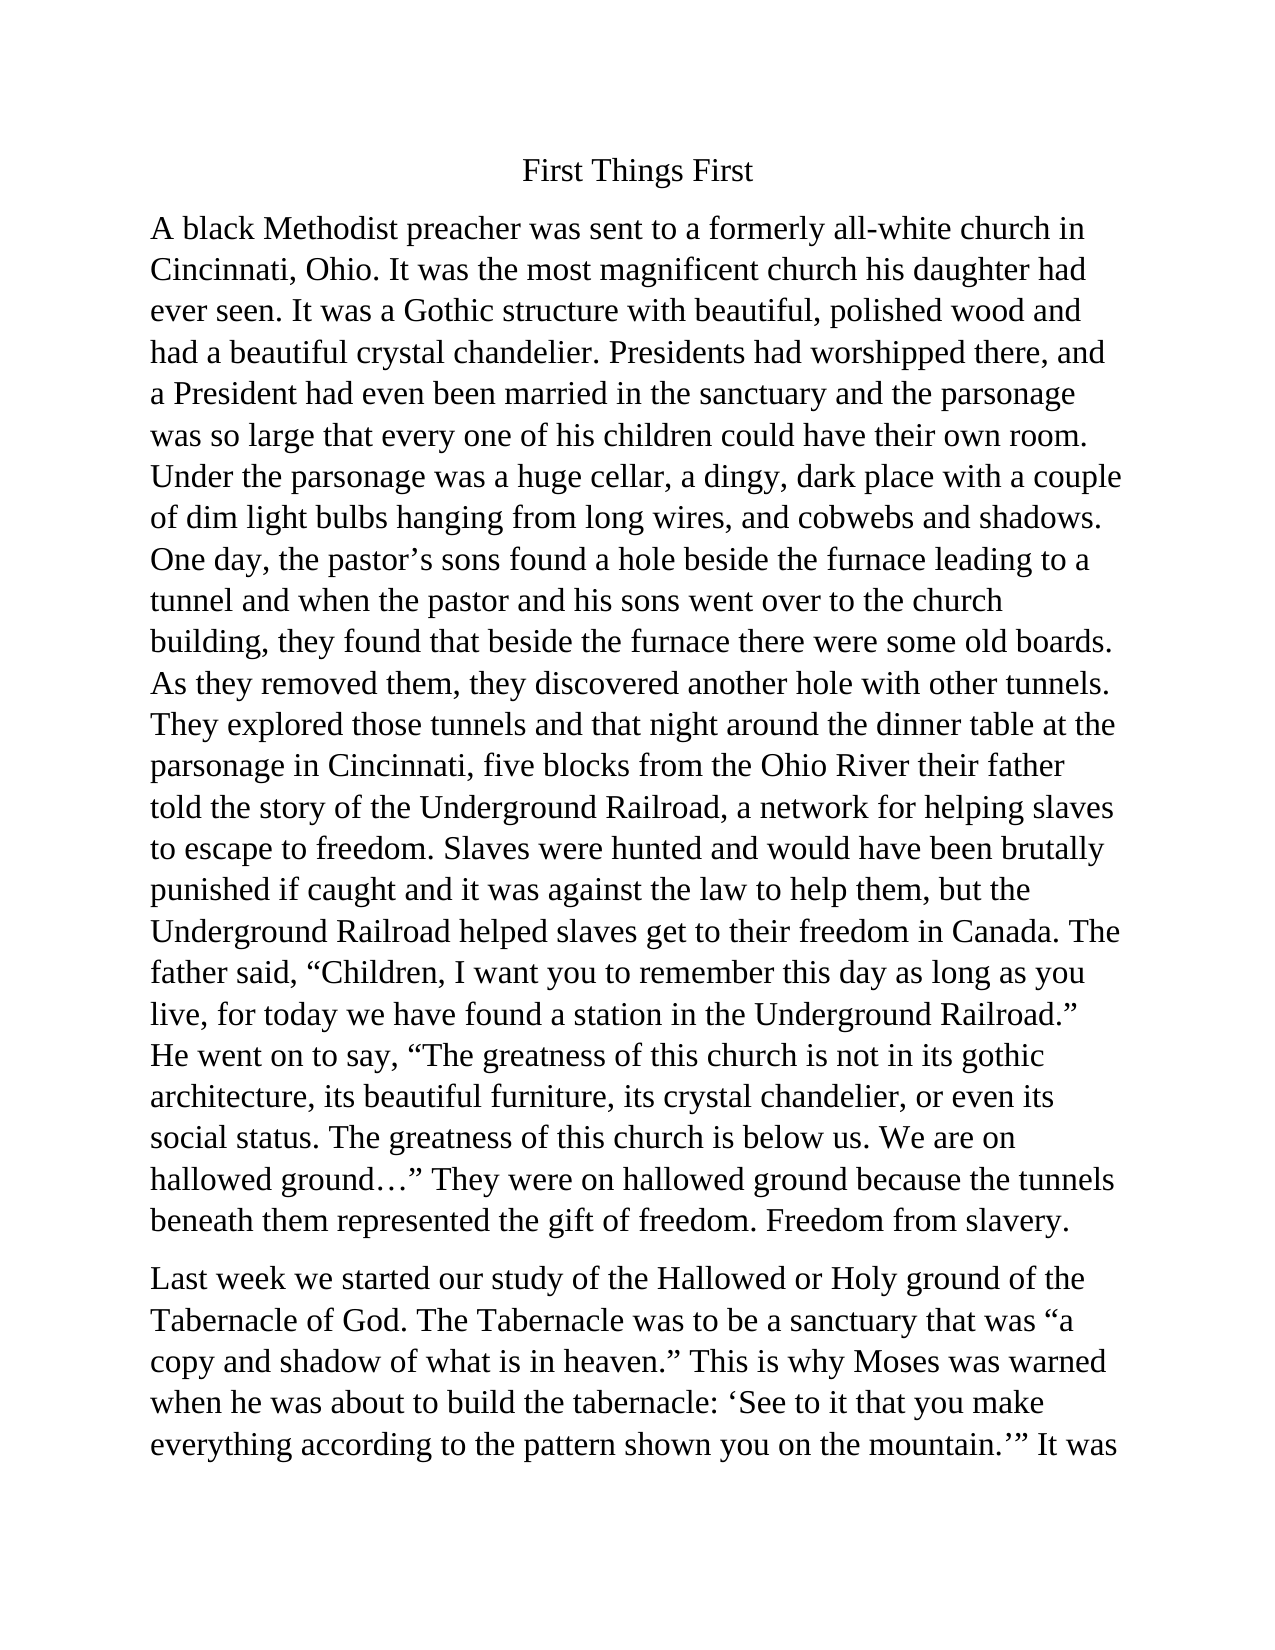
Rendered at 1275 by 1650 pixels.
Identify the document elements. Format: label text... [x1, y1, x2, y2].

text Last week we started our study of the Hallowed or Holy ground of the Tabernacle of God. The Tabernacle was to be a sanctuary that was “a copy and shadow of what is in heaven.” This is why Moses was warned when he was about to build the tabernacle: ‘See to it that you make everything according to the pattern shown you on the mountain.’” It was [150, 1258, 1125, 1462]
text First Things First [150, 150, 1125, 188]
text A black Methodist preacher was sent to a formerly all-white church in Cincinnati, Ohio. It was the most magnificent church his daughter had ever seen. It was a Gothic structure with beautiful, polished wood and had a beautiful crystal chandelier. Presidents had worshipped there, and a President had even been married in the sanctuary and the parsonage was so large that every one of his children could have their own room. Under the parsonage was a huge cellar, a dingy, dark place with a couple of dim light bulbs hanging from long wires, and cobwebs and shadows. One day, the pastor’s sons found a hole beside the furnace leading to a tunnel and when the pastor and his sons went over to the church building, they found that beside the furnace there were some old boards. As they removed them, they discovered another hole with other tunnels. They explored those tunnels and that night around the dinner table at the parsonage in Cincinnati, five blocks from the Ohio River their father told the story of the Underground Railroad, a network for helping slaves to escape to freedom. Slaves were hunted and would have been brutally punished if caught and it was against the law to help them, but the Underground Railroad helped slaves get to their freedom in Canada. The father said, “Children, I want you to remember this day as long as you live, for today we have found a station in the Underground Railroad.” He went on to say, “The greatness of this church is not in its gothic architecture, its beautiful furniture, its crystal chandelier, or even its social status. The greatness of this church is below us. We are on hallowed ground…” They were on hallowed ground because the tunnels beneath them represented the gift of freedom. Freedom from slavery. [150, 208, 1125, 1239]
